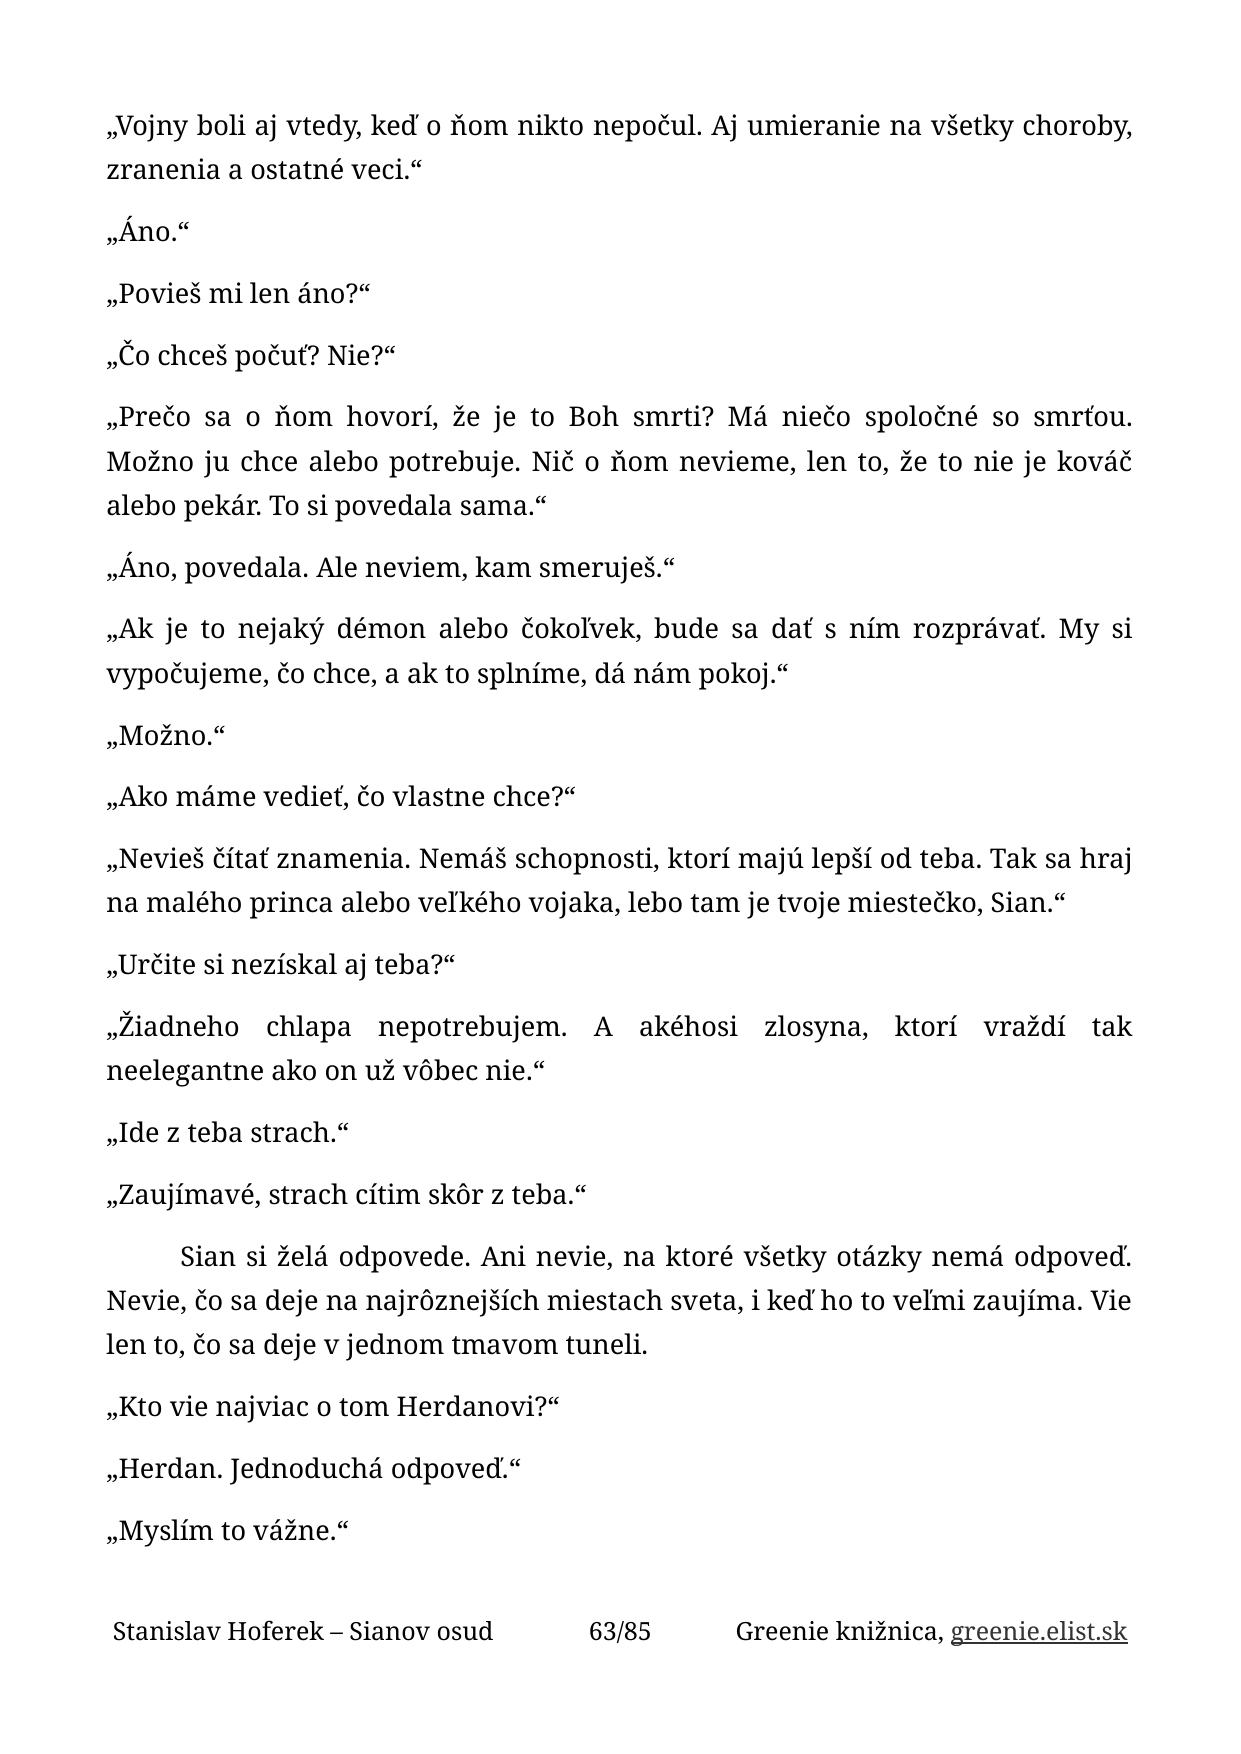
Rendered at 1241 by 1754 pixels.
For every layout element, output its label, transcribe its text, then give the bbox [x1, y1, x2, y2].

text „Ak je to nejaký démon alebo čokoľvek, bude sa dať s ním rozprávať. My si vypočujeme, čo chce, a ak to splníme, dá nám pokoj.“ [106, 610, 1134, 691]
text „Určite si nezískal aj teba?“ [106, 946, 1134, 983]
text „Prečo sa o ňom hovorí, že je to Boh smrti? Má niečo spoločné so smrťou. Možno ju chce alebo potrebuje. Nič o ňom nevieme, len to, že to nie je kováč alebo pekár. To si povedala sama.“ [106, 398, 1134, 523]
text „Žiadneho chlapa nepotrebujem. A akéhosi zlosyna, ktorí vraždí tak neelegantne ako on už vôbec nie.“ [106, 1008, 1134, 1089]
text „Vojny boli aj vtedy, keď o ňom nikto nepočul. Aj umieranie na všetky choroby, zranenia a ostatné veci.“ [106, 106, 1134, 187]
text „Ide z teba strach.“ [106, 1114, 1134, 1151]
text „Ako máme vedieť, čo vlastne chce?“ [106, 778, 1134, 815]
text Sian si želá odpovede. Ani nevie, na ktoré všetky otázky nemá odpoveď. Nevie, čo sa deje na najrôznejších miestach sveta, i keď ho to veľmi zaujíma. Vie len to, čo sa deje v jednom tmavom tuneli. [106, 1237, 1134, 1363]
text „Áno.“ [106, 212, 1134, 249]
text „Nevieš čítať znamenia. Nemáš schopnosti, ktorí majú lepší od teba. Tak sa hraj na malého princa alebo veľkého vojaka, lebo tam je tvoje miestečko, Sian.“ [106, 840, 1134, 921]
text „Myslím to vážne.“ [106, 1511, 1134, 1548]
text „Povieš mi len áno?“ [106, 274, 1134, 311]
text „Zaujímavé, strach cítim skôr z teba.“ [106, 1176, 1134, 1212]
text „Kto vie najviac o tom Herdanovi?“ [106, 1388, 1134, 1424]
text „Čo chceš počuť? Nie?“ [106, 336, 1134, 373]
text „Áno, povedala. Ale neviem, kam smeruješ.“ [106, 548, 1134, 585]
text „Možno.“ [106, 716, 1134, 753]
text „Herdan. Jednoduchá odpoveď.“ [106, 1449, 1134, 1486]
